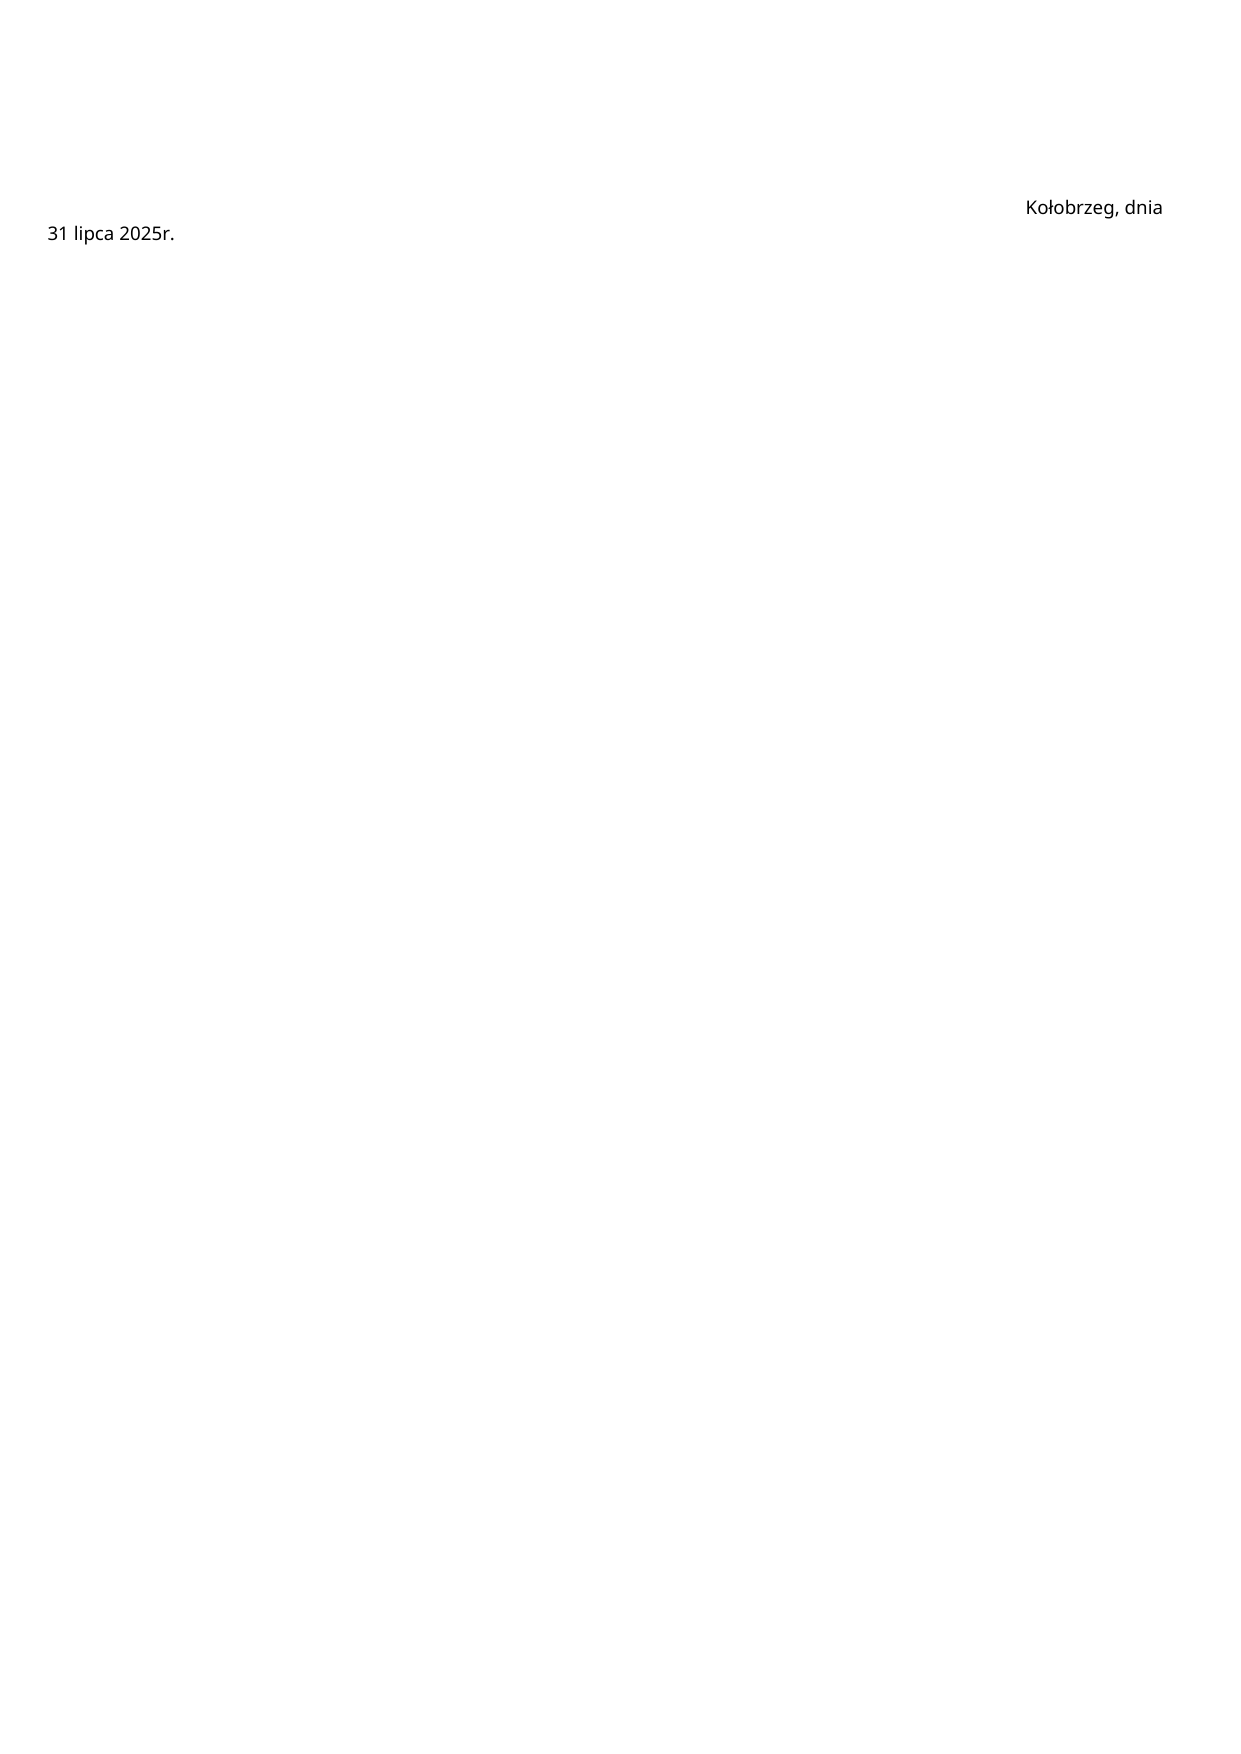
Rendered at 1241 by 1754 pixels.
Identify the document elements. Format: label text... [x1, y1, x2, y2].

text Kołobrzeg, dnia 31 lipca 2025r. [47, 195, 1163, 246]
